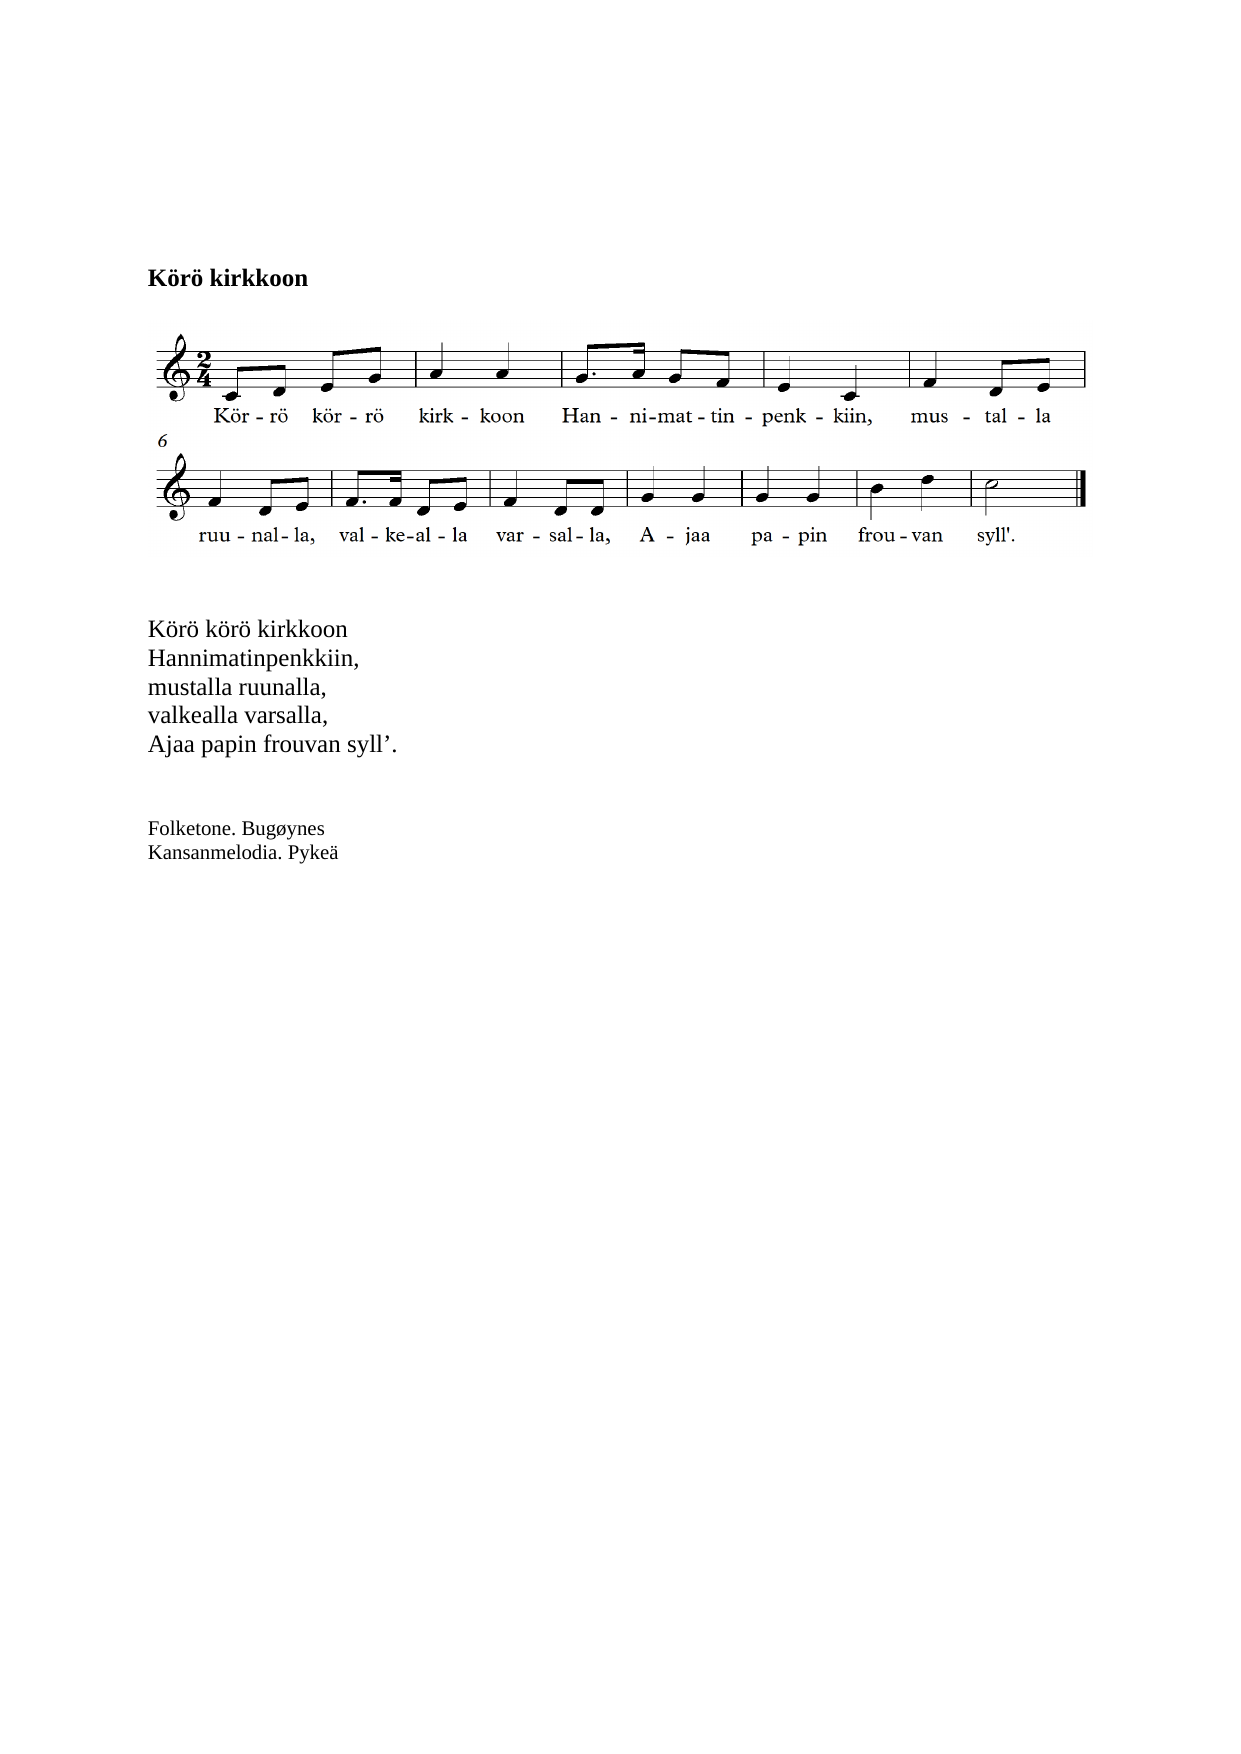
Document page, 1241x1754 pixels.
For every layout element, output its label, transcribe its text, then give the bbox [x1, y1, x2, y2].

picture [147, 320, 1093, 557]
text Hannimatinpenkkiin, [148, 643, 1093, 672]
subtitle Körö körö kirkkoon [148, 614, 1093, 643]
text Ajaa papin frouvan syll’. [148, 729, 1093, 758]
text valkealla varsalla, [148, 701, 1093, 729]
text Kansanmelodia. Pykeä [148, 839, 1093, 864]
subtitle Körö kirkkoon [148, 263, 1093, 291]
subtitle Folketone. Bugøynes [148, 816, 1093, 839]
text mustalla ruunalla, [148, 672, 1093, 701]
